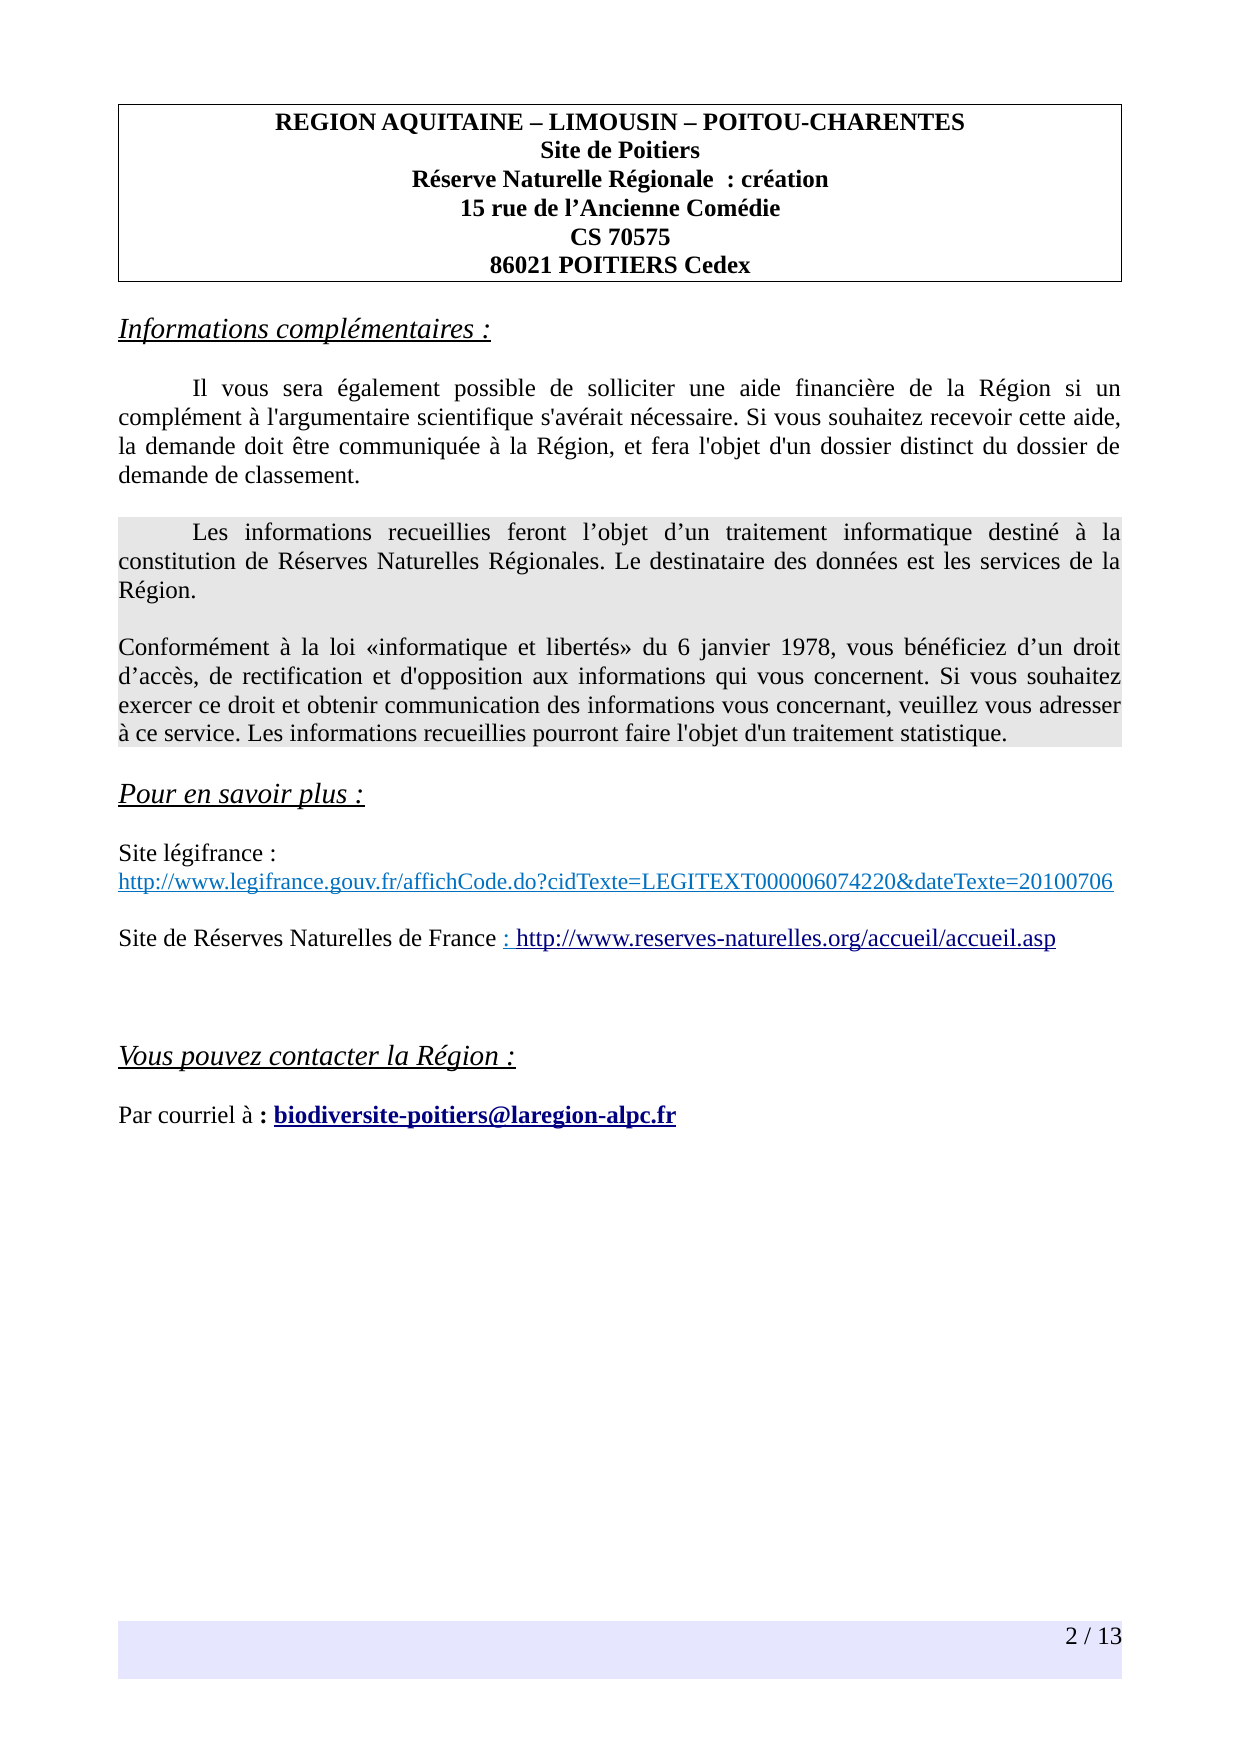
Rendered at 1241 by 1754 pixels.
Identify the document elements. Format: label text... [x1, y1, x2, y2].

text Conformément à la loi «informatique et libertés» du 6 janvier 1978, vous bénéficiez d’un droit d’accès, de rectification et d'opposition aux informations qui vous concernent. Si vous souhaitez exercer ce droit et obtenir communication des informations vous concernant, veuillez vous adresser à ce service. Les informations recueillies pourront faire l'objet d'un traitement statistique. [118, 603, 1122, 747]
text Les informations recueillies feront l’objet d’un traitement informatique destiné à la constitution de Réserves Naturelles Régionales. Le destinataire des données est les services de la Région. [118, 517, 1122, 603]
text Site légifrance : [118, 838, 1122, 867]
text Par courriel à : biodiversite-poitiers@laregion-alpc.fr [118, 1100, 1122, 1129]
text REGION AQUITAINE – LIMOUSIN – POITOU-CHARENTES Site de Poitiers [119, 105, 1121, 161]
text Informations complémentaires : [118, 311, 1122, 345]
text http://www.legifrance.gouv.fr/affichCode.do?cidTexte=LEGITEXT000006074220&dateTexte=20100706 [118, 867, 1122, 894]
text Site de Réserves Naturelles de France : http://www.reserves-naturelles.org/accueil/accueil.asp [118, 923, 1122, 952]
text Pour en savoir plus : [118, 776, 1122, 809]
text Il vous sera également possible de solliciter une aide financière de la Région si un complément à l'argumentaire scientifique s'avérait nécessaire. Si vous souhaitez recevoir cette aide, la demande doit être communiquée à la Région, et fera l'objet d'un dossier distinct du dossier de demande de classement. [118, 373, 1122, 488]
text Vous pouvez contacter la Région : [118, 1038, 1122, 1071]
text Réserve Naturelle Régionale : création 15 rue de l’Ancienne Comédie CS 70575 86021 POITIERS Cedex [119, 161, 1121, 281]
